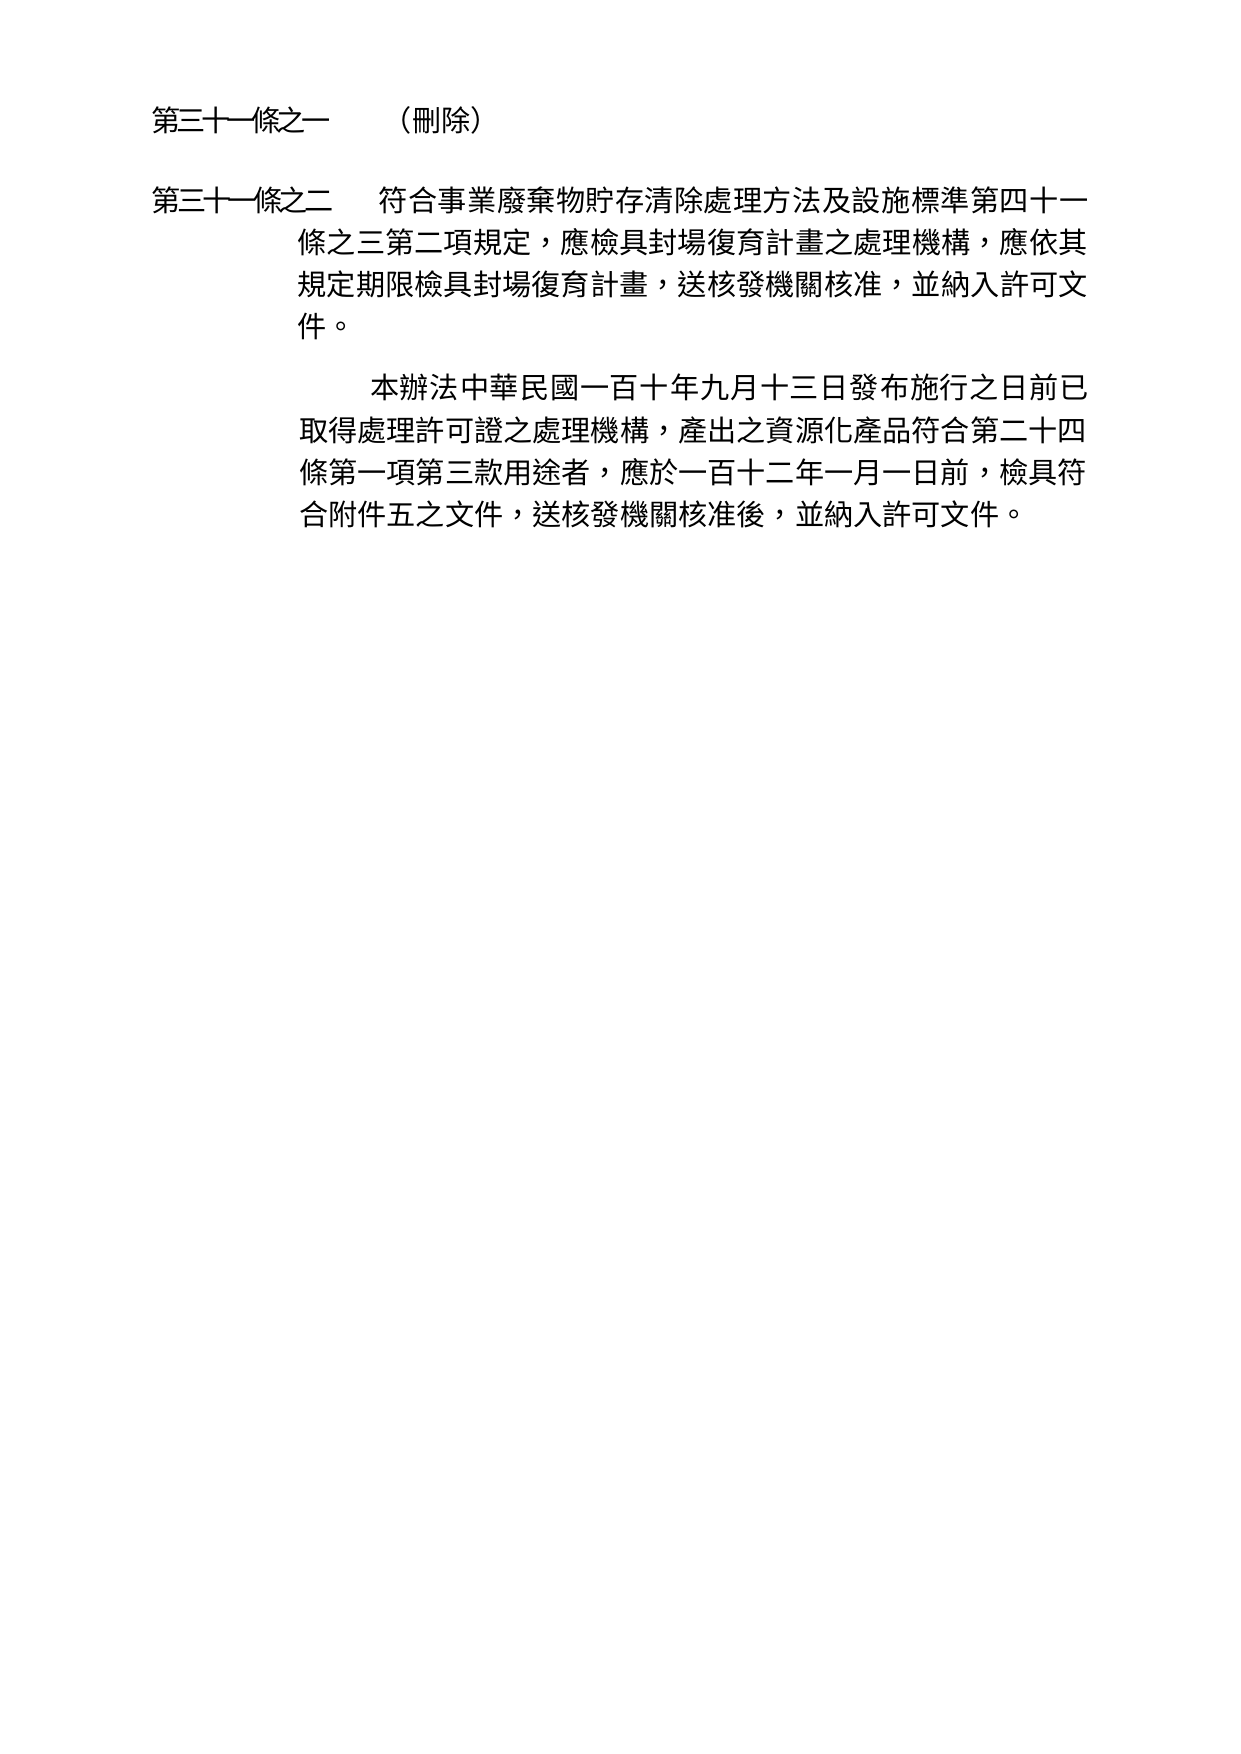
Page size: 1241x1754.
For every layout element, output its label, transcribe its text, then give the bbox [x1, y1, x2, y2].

text 本辦法中華民國一百十年九月十三日發布施行之日前已取得處理許可證之處理機構，產出之資源化產品符合第二十四條第一項第三款用途者，應於一百十二年一月一日前，檢具符合附件五之文件，送核發機關核准後，並納入許可文件。 [299, 365, 1089, 534]
text 第三十一條之二 符合事業廢棄物貯存清除處理方法及設施標準第四十一條之三第二項規定，應檢具封場復育計畫之處理機構，應依其規定期限檢具封場復育計畫，送核發機關核准，並納入許可文件。 [151, 177, 1089, 346]
text 第三十一條之一 （刪除） [151, 97, 1089, 140]
